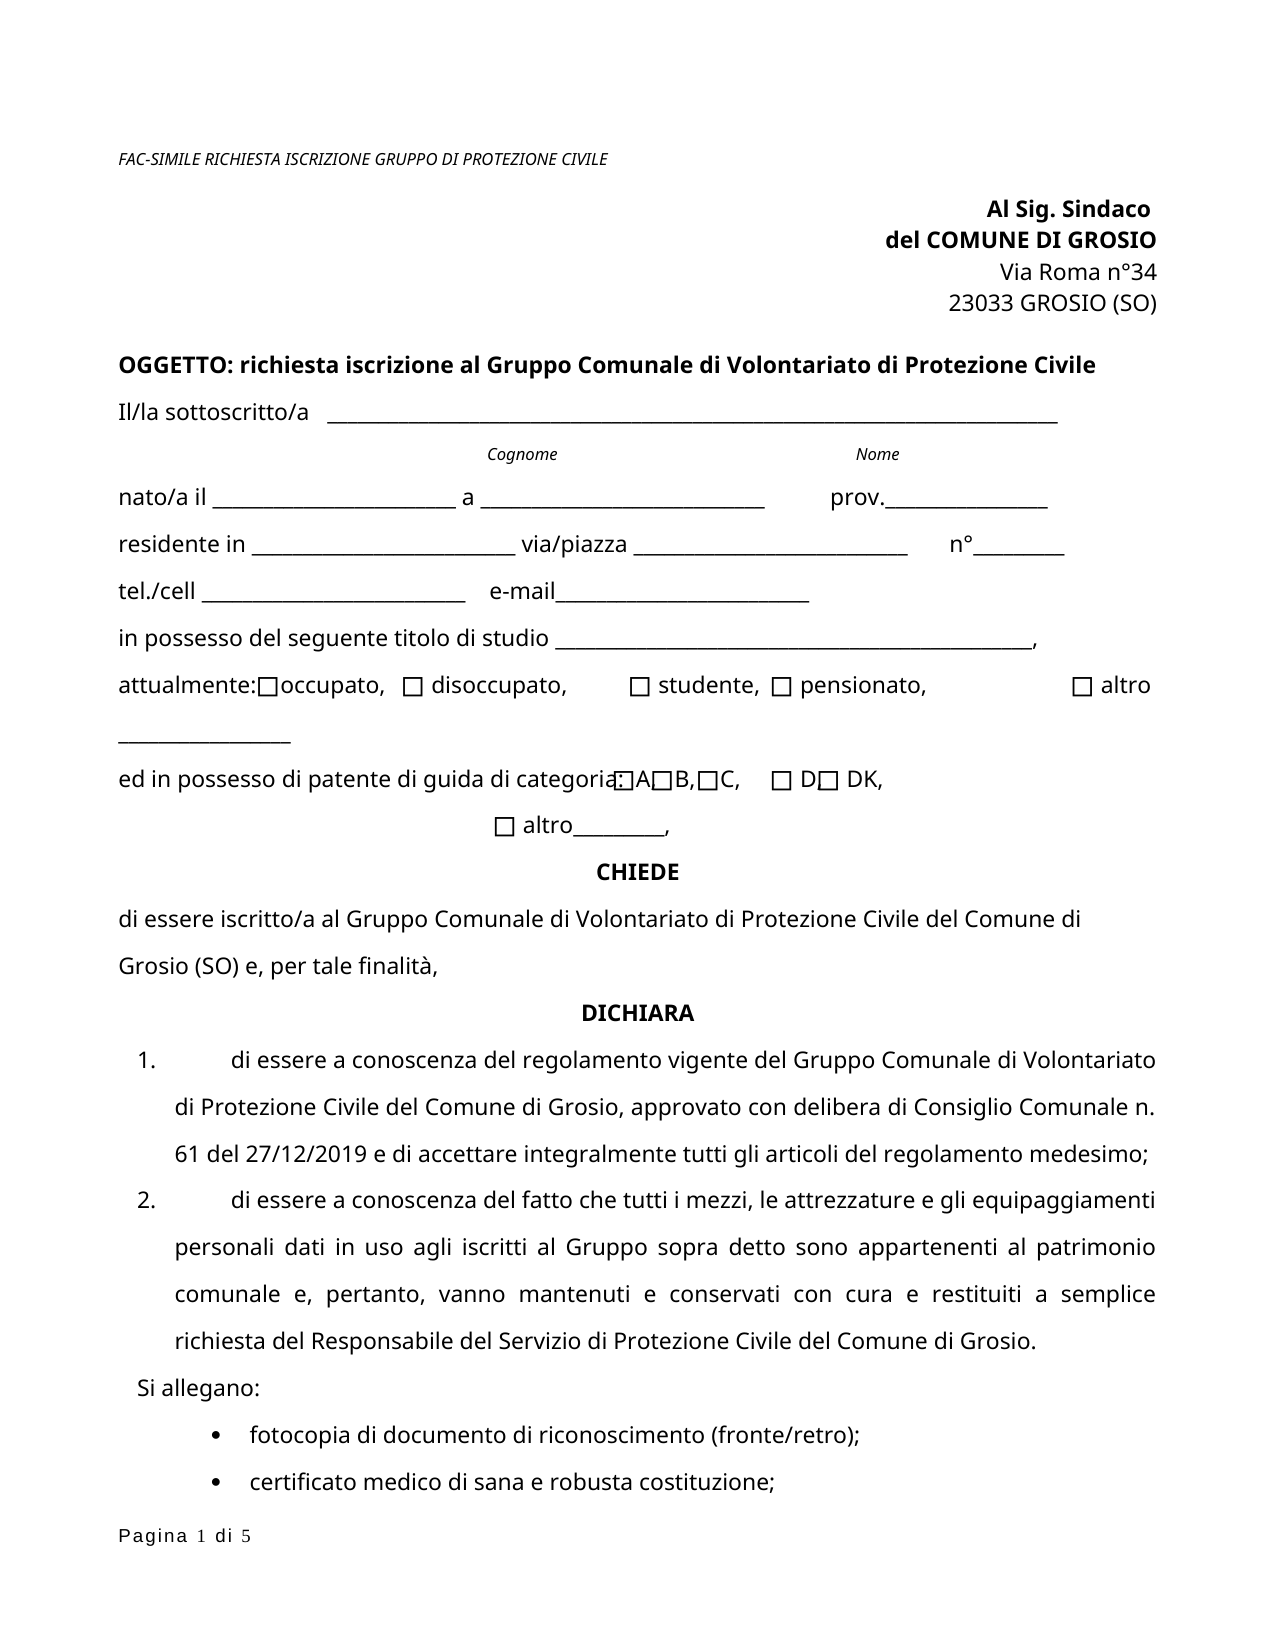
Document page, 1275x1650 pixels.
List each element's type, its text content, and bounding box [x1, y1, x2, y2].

text DICHIARA [118, 997, 1157, 1028]
text OGGETTO: richiesta iscrizione al Gruppo Comunale di Volontariato di Protezione Civile [118, 349, 1157, 381]
text tel./cell __________________________ e-mail_________________________ [118, 575, 1157, 606]
text ed in possesso di patente di guida di categoria: ⃞ A, ⃞ B, ⃞ C, ⃞ D, ⃞ DK, ⃞ altro_________, [118, 763, 1157, 841]
text attualmente: ⃞ occupato, ⃞ disoccupato, ⃞ studente, ⃞ pensionato, ⃞ altro _________________ [118, 669, 1157, 747]
text del COMUNE DI GROSIO [118, 224, 1157, 256]
text Cognome Nome [118, 443, 1157, 466]
list di essere a conoscenza del regolamento vigente del Gruppo Comunale di Volontariato di Protezione Civile del Comune di Grosio, approvato con delibera di Consiglio Comunale n. 61 del 27/12/2019 e di accettare integralmente tutti gli articoli del regolamento medesimo; [137, 1044, 1157, 1169]
text Al Sig. Sindaco [118, 193, 1157, 224]
text Il/la sottoscritto/a ________________________________________________________________________ [118, 396, 1157, 427]
list certificato medico di sana e robusta costituzione; [212, 1466, 1157, 1497]
text in possesso del seguente titolo di studio _______________________________________________, [118, 622, 1157, 653]
text CHIEDE [118, 856, 1157, 888]
text nato/a il ________________________ a ____________________________ prov.________________ [118, 481, 1157, 513]
list di essere a conoscenza del fatto che tutti i mezzi, le attrezzature e gli equipaggiamenti personali dati in uso agli iscritti al Gruppo sopra detto sono appartenenti al patrimonio comunale e, pertanto, vanno mantenuti e conservati con cura e restituiti a semplice richiesta del Responsabile del Servizio di Protezione Civile del Comune di Grosio. [137, 1184, 1157, 1356]
text Via Roma n°34 [118, 256, 1157, 287]
list fotocopia di documento di riconoscimento (fronte/retro); [212, 1419, 1157, 1450]
text 23033 GROSIO (SO) [118, 287, 1157, 318]
text di essere iscritto/a al Gruppo Comunale di Volontariato di Protezione Civile del Comune di Grosio (SO) e, per tale finalità, [118, 903, 1157, 981]
text residente in __________________________ via/piazza ___________________________ n°_________ [118, 528, 1157, 559]
text FAC-SIMILE RICHIESTA ISCRIZIONE GRUPPO DI PROTEZIONE CIVILE [118, 148, 1157, 170]
text Si allegano: [137, 1372, 1157, 1403]
